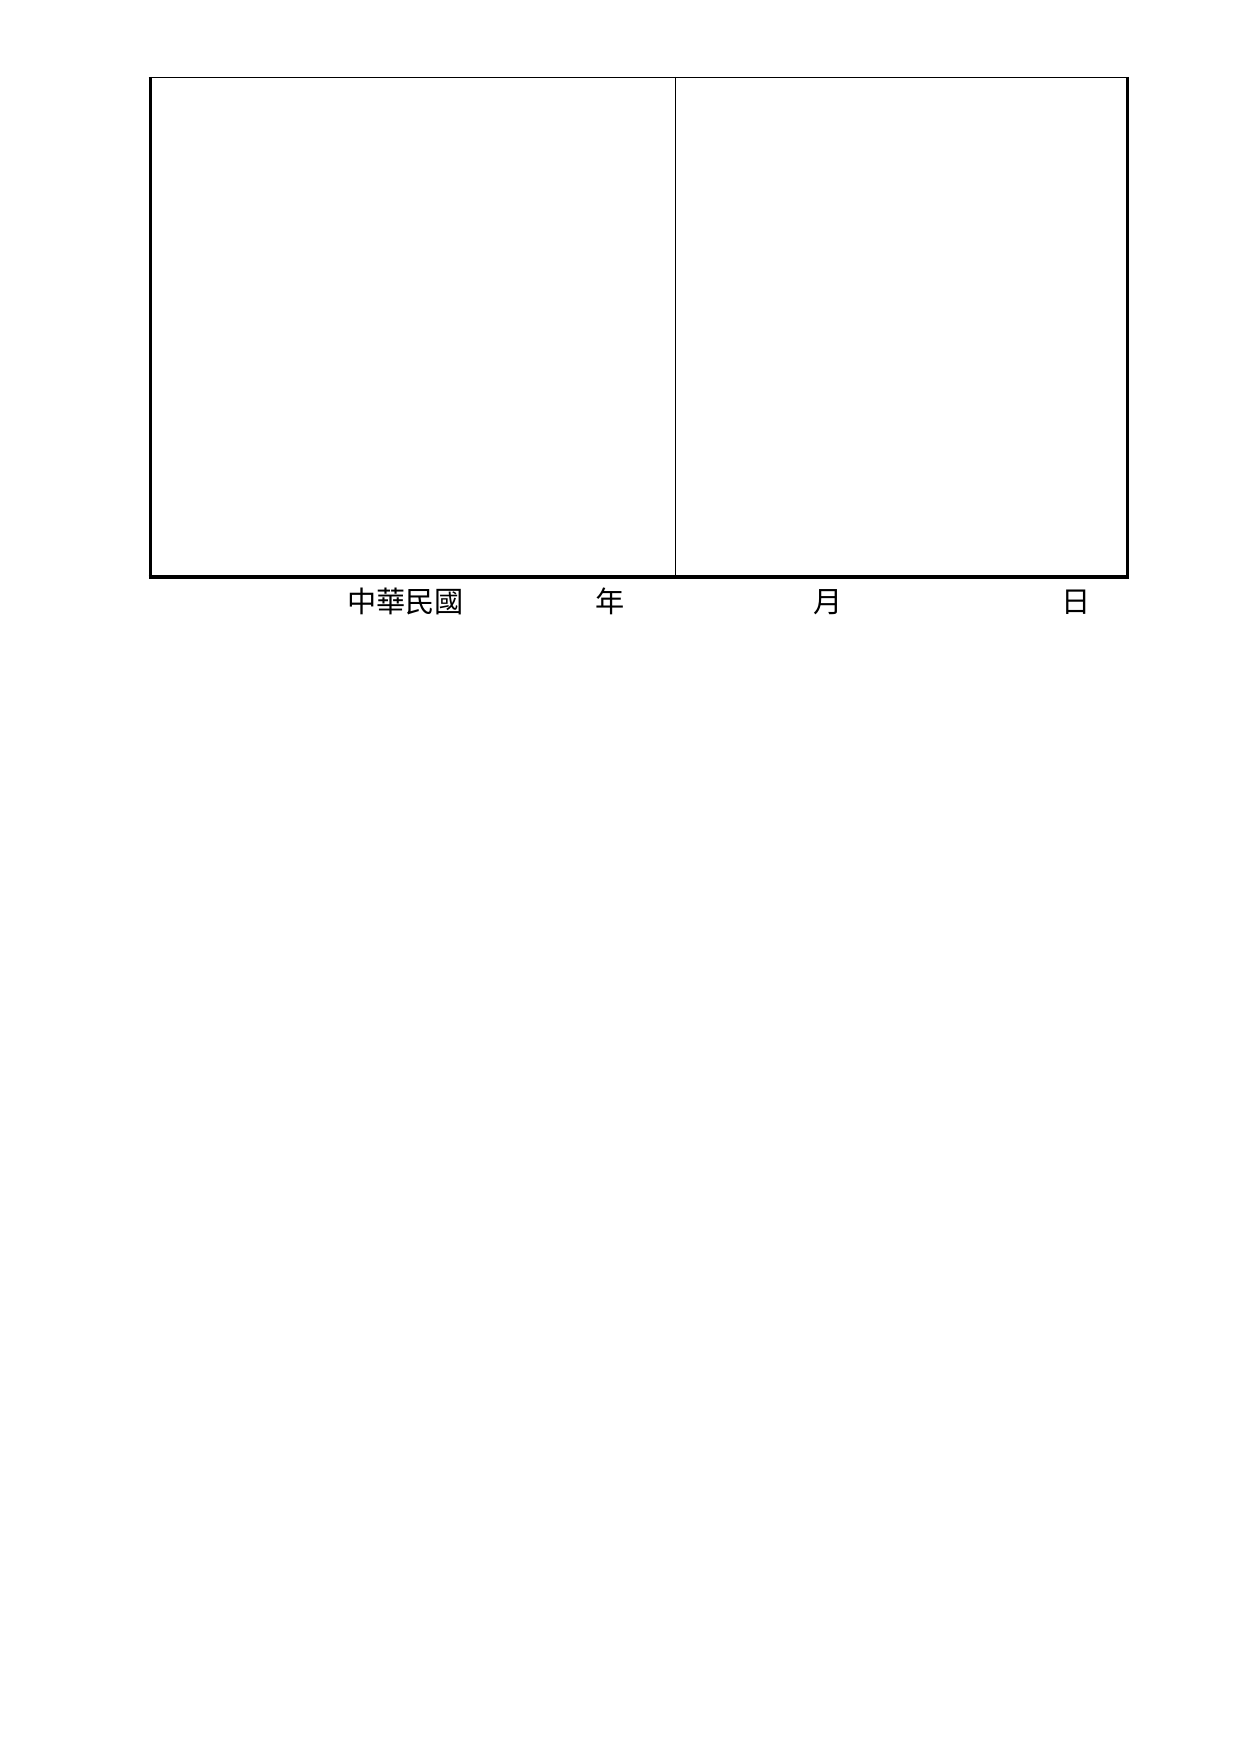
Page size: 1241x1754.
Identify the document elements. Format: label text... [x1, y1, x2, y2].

table_cell [152, 78, 675, 575]
table_cell [676, 78, 1126, 575]
text 中華民國 年 月 日 [118, 578, 1122, 621]
